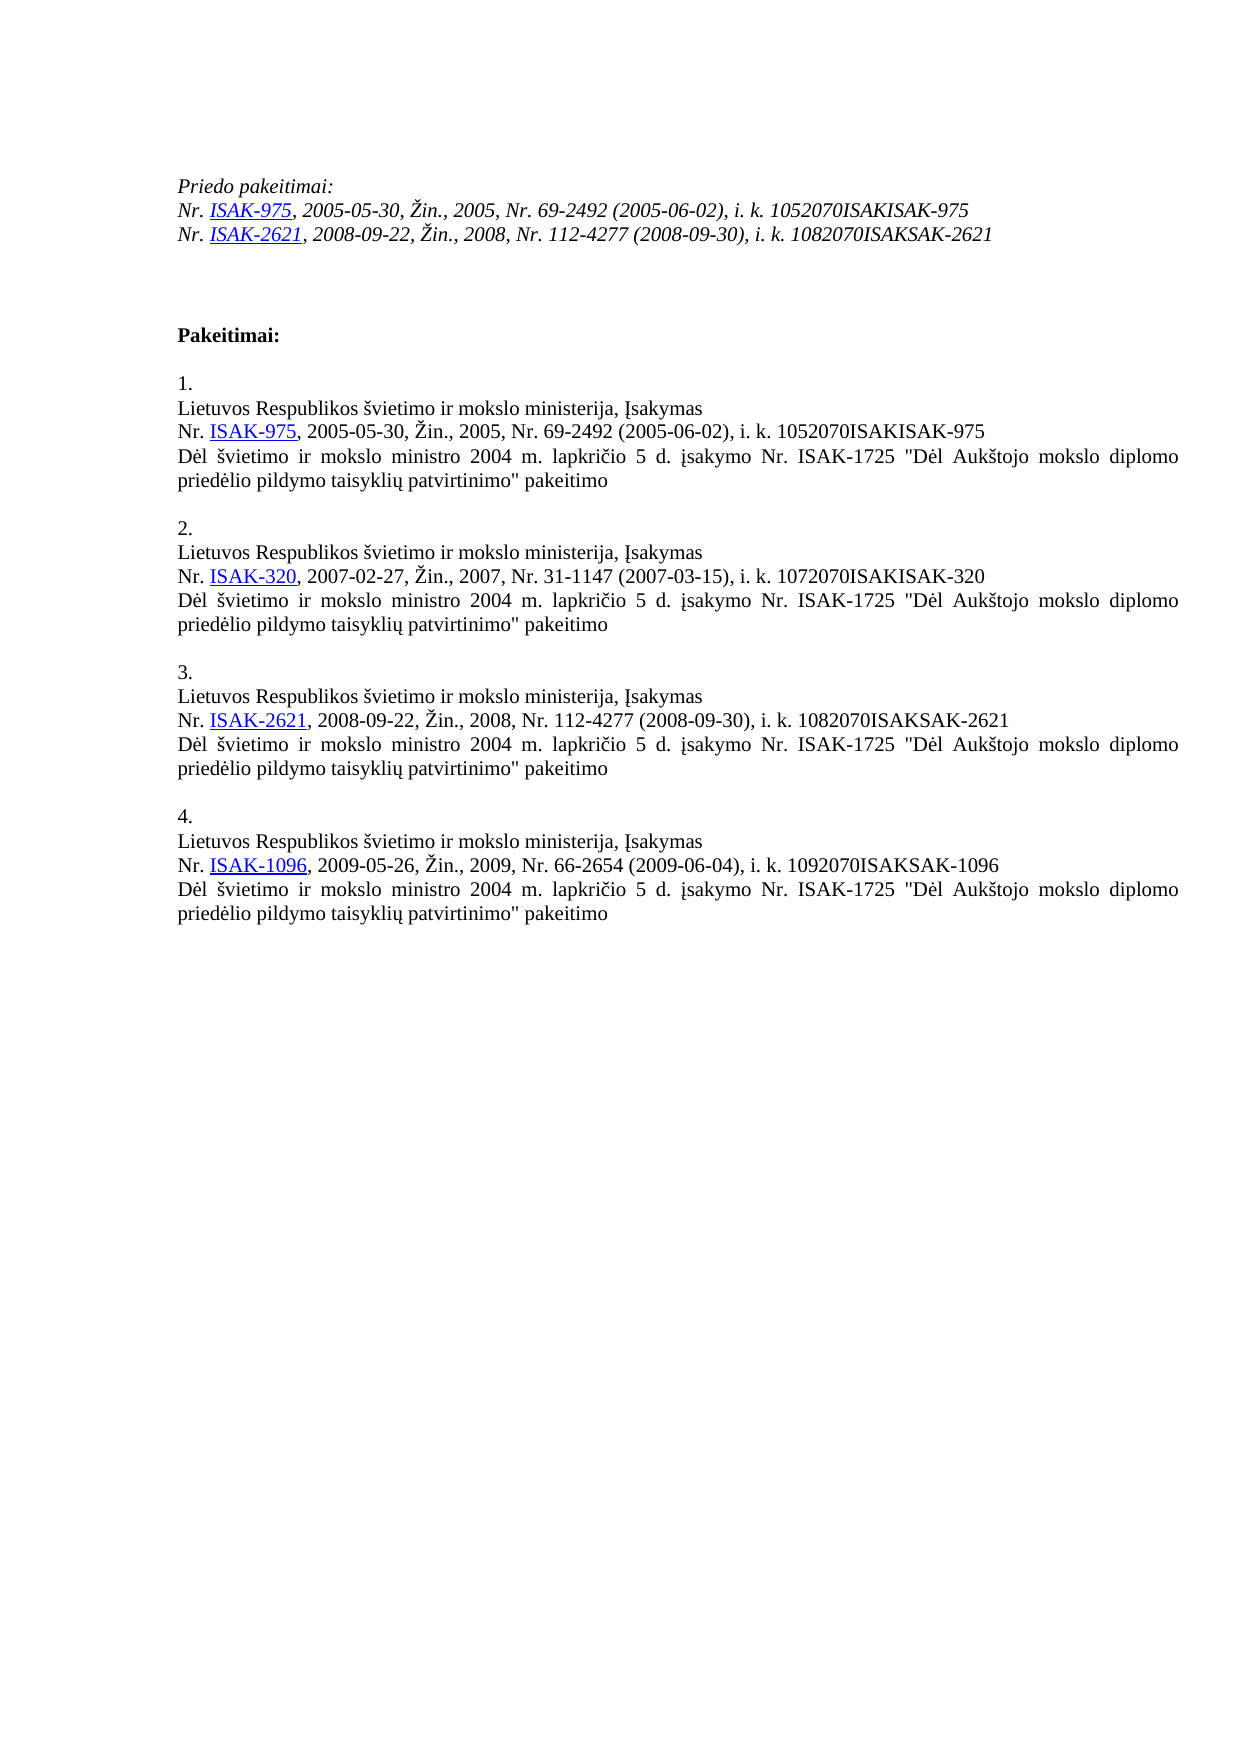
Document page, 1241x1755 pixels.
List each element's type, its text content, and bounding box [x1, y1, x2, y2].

text Nr. ISAK-320, 2007-02-27, Žin., 2007, Nr. 31-1147 (2007-03-15), i. k. 1072070ISAKISAK-320 [177, 564, 1181, 588]
text Dėl švietimo ir mokslo ministro 2004 m. lapkričio 5 d. įsakymo Nr. ISAK-1725 "Dėl Aukštojo mokslo diplomo priedėlio pildymo taisyklių patvirtinimo" pakeitimo [177, 877, 1181, 925]
text Priedo pakeitimai: [177, 174, 1181, 198]
text Pakeitimai: [177, 323, 1181, 347]
text Nr. ISAK-2621, 2008-09-22, Žin., 2008, Nr. 112-4277 (2008-09-30), i. k. 1082070ISAKSAK-2621 [177, 708, 1181, 732]
text Lietuvos Respublikos švietimo ir mokslo ministerija, Įsakymas [177, 684, 1181, 708]
text Nr. ISAK-2621, 2008-09-22, Žin., 2008, Nr. 112-4277 (2008-09-30), i. k. 1082070ISAKSAK-2621 [177, 222, 1181, 246]
text Nr. ISAK-975, 2005-05-30, Žin., 2005, Nr. 69-2492 (2005-06-02), i. k. 1052070ISAKISAK-975 [177, 198, 1181, 222]
text Nr. ISAK-1096, 2009-05-26, Žin., 2009, Nr. 66-2654 (2009-06-04), i. k. 1092070ISAKSAK-1096 [177, 853, 1181, 877]
text Dėl švietimo ir mokslo ministro 2004 m. lapkričio 5 d. įsakymo Nr. ISAK-1725 "Dėl Aukštojo mokslo diplomo priedėlio pildymo taisyklių patvirtinimo" pakeitimo [177, 588, 1181, 636]
text Lietuvos Respublikos švietimo ir mokslo ministerija, Įsakymas [177, 540, 1181, 564]
text Lietuvos Respublikos švietimo ir mokslo ministerija, Įsakymas [177, 828, 1181, 853]
text Lietuvos Respublikos švietimo ir mokslo ministerija, Įsakymas [177, 395, 1181, 419]
text Dėl švietimo ir mokslo ministro 2004 m. lapkričio 5 d. įsakymo Nr. ISAK-1725 "Dėl Aukštojo mokslo diplomo priedėlio pildymo taisyklių patvirtinimo" pakeitimo [177, 732, 1181, 780]
text 1. [177, 371, 1181, 395]
text 4. [177, 804, 1181, 828]
text 3. [177, 660, 1181, 684]
text 2. [177, 516, 1181, 540]
text Dėl švietimo ir mokslo ministro 2004 m. lapkričio 5 d. įsakymo Nr. ISAK-1725 "Dėl Aukštojo mokslo diplomo priedėlio pildymo taisyklių patvirtinimo" pakeitimo [177, 443, 1181, 492]
text Nr. ISAK-975, 2005-05-30, Žin., 2005, Nr. 69-2492 (2005-06-02), i. k. 1052070ISAKISAK-975 [177, 419, 1181, 443]
